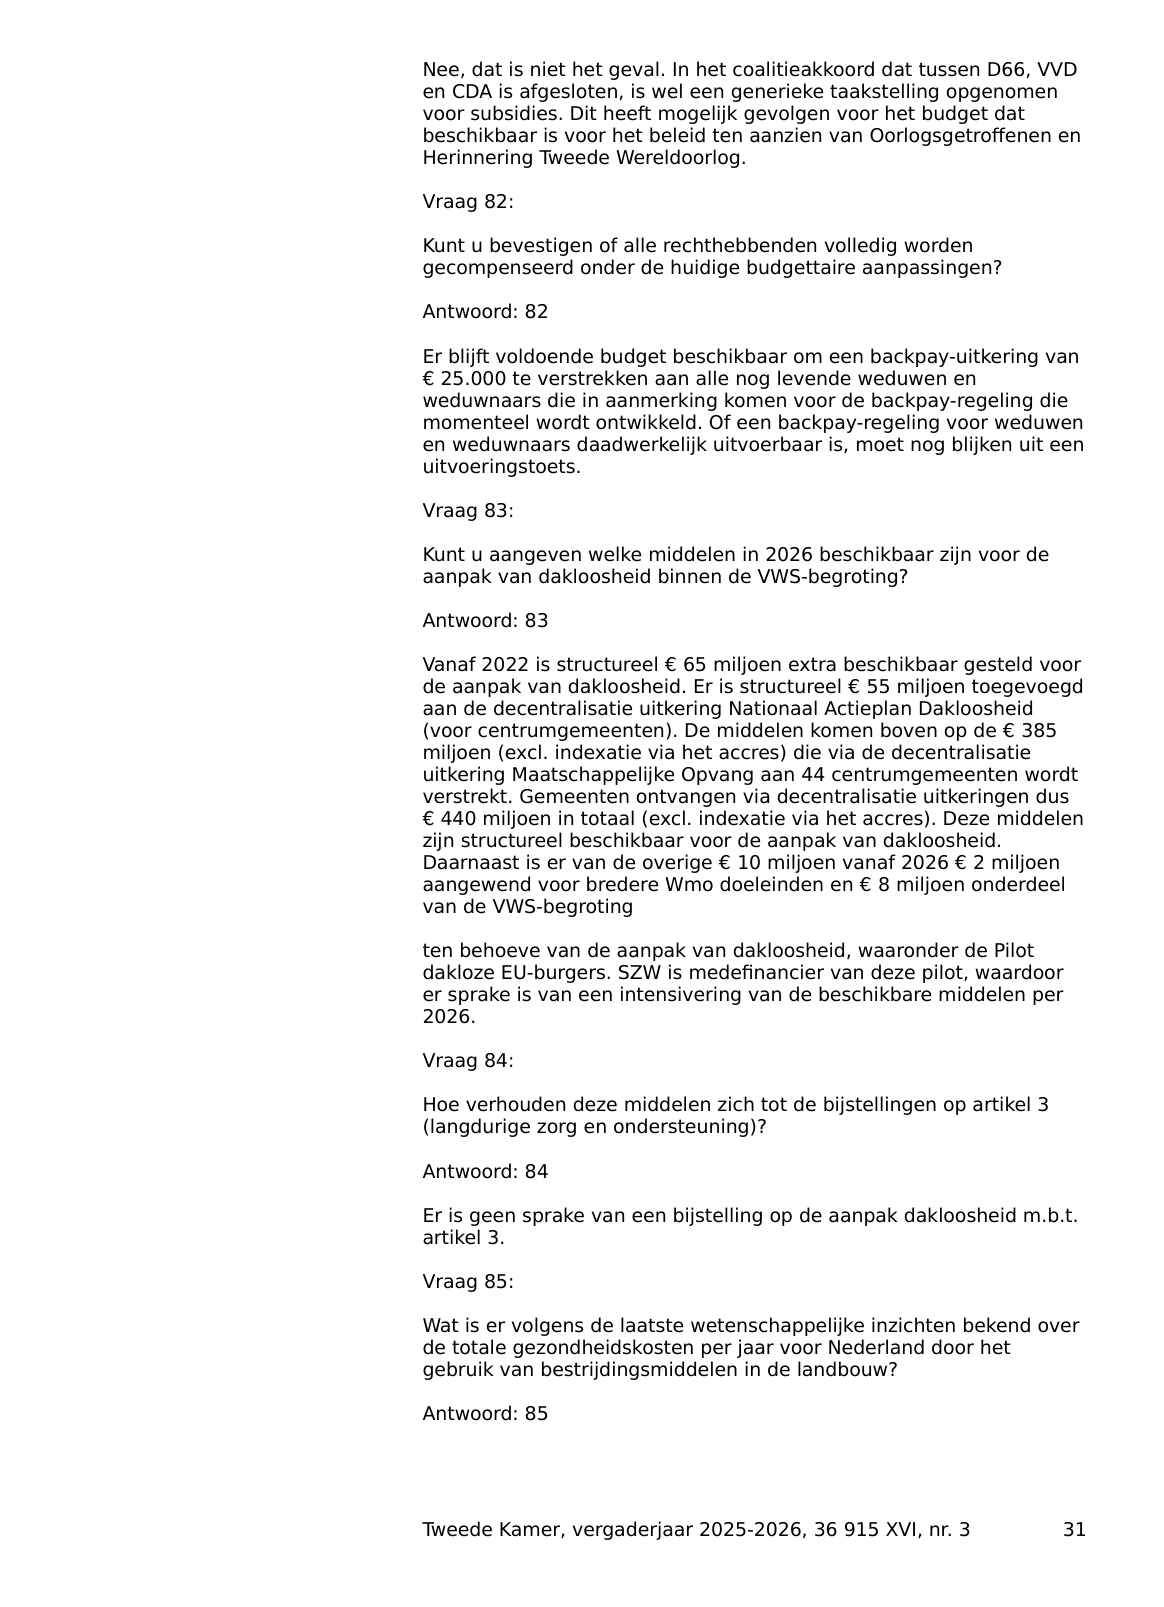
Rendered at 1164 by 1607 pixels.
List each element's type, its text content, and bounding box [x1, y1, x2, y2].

text Antwoord: 83 [422, 610, 1087, 632]
text Kunt u aangeven welke middelen in 2026 beschikbaar zijn voor de aanpak van dakloosheid binnen de VWS-begroting? [422, 544, 1087, 588]
text Vraag 85: [422, 1271, 1087, 1293]
text Vanaf 2022 is structureel € 65 miljoen extra beschikbaar gesteld voor de aanpak van dakloosheid. Er is structureel € 55 miljoen toegevoegd aan de decentralisatie uitkering Nationaal Actieplan Dakloosheid (voor centrumgemeenten). De middelen komen boven op de € 385 miljoen (excl. indexatie via het accres) die via de decentralisatie uitkering Maatschappelijke Opvang aan 44 centrumgemeenten wordt verstrekt. Gemeenten ontvangen via decentralisatie uitkeringen dus € 440 miljoen in totaal (excl. indexatie via het accres). Deze middelen zijn structureel beschikbaar voor de aanpak van dakloosheid. Daarnaast is er van de overige € 10 miljoen vanaf 2026 € 2 miljoen aangewend voor bredere Wmo doeleinden en € 8 miljoen onderdeel van de VWS-begroting [422, 654, 1087, 918]
text Er blijft voldoende budget beschikbaar om een backpay-uitkering van € 25.000 te verstrekken aan alle nog levende weduwen en weduwnaars die in aanmerking komen voor de backpay-regeling die momenteel wordt ontwikkeld. Of een backpay-regeling voor weduwen en weduwnaars daadwerkelijk uitvoerbaar is, moet nog blijken uit een uitvoeringstoets. [422, 346, 1087, 477]
text Antwoord: 82 [422, 301, 1087, 323]
text ten behoeve van de aanpak van dakloosheid, waaronder de Pilot dakloze EU-burgers. SZW is medefinancier van deze pilot, waardoor er sprake is van een intensivering van de beschikbare middelen per 2026. [422, 940, 1087, 1028]
text Antwoord: 85 [422, 1403, 1087, 1425]
text Er is geen sprake van een bijstelling op de aanpak dakloosheid m.b.t. artikel 3. [422, 1205, 1087, 1249]
text Vraag 83: [422, 500, 1087, 522]
text Kunt u bevestigen of alle rechthebbenden volledig worden gecompenseerd onder de huidige budgettaire aanpassingen? [422, 235, 1087, 279]
text Wat is er volgens de laatste wetenschappelijke inzichten bekend over de totale gezondheidskosten per jaar voor Nederland door het gebruik van bestrijdingsmiddelen in de landbouw? [422, 1315, 1087, 1381]
text Hoe verhouden deze middelen zich tot de bijstellingen op artikel 3 (langdurige zorg en ondersteuning)? [422, 1094, 1087, 1138]
text Antwoord: 84 [422, 1161, 1087, 1182]
text Nee, dat is niet het geval. In het coalitieakkoord dat tussen D66, VVD en CDA is afgesloten, is wel een generieke taakstelling opgenomen voor subsidies. Dit heeft mogelijk gevolgen voor het budget dat beschikbaar is voor het beleid ten aanzien van Oorlogsgetroffenen en Herinnering Tweede Wereldoorlog. [422, 59, 1087, 169]
text Vraag 84: [422, 1050, 1087, 1072]
text Vraag 82: [422, 191, 1087, 213]
